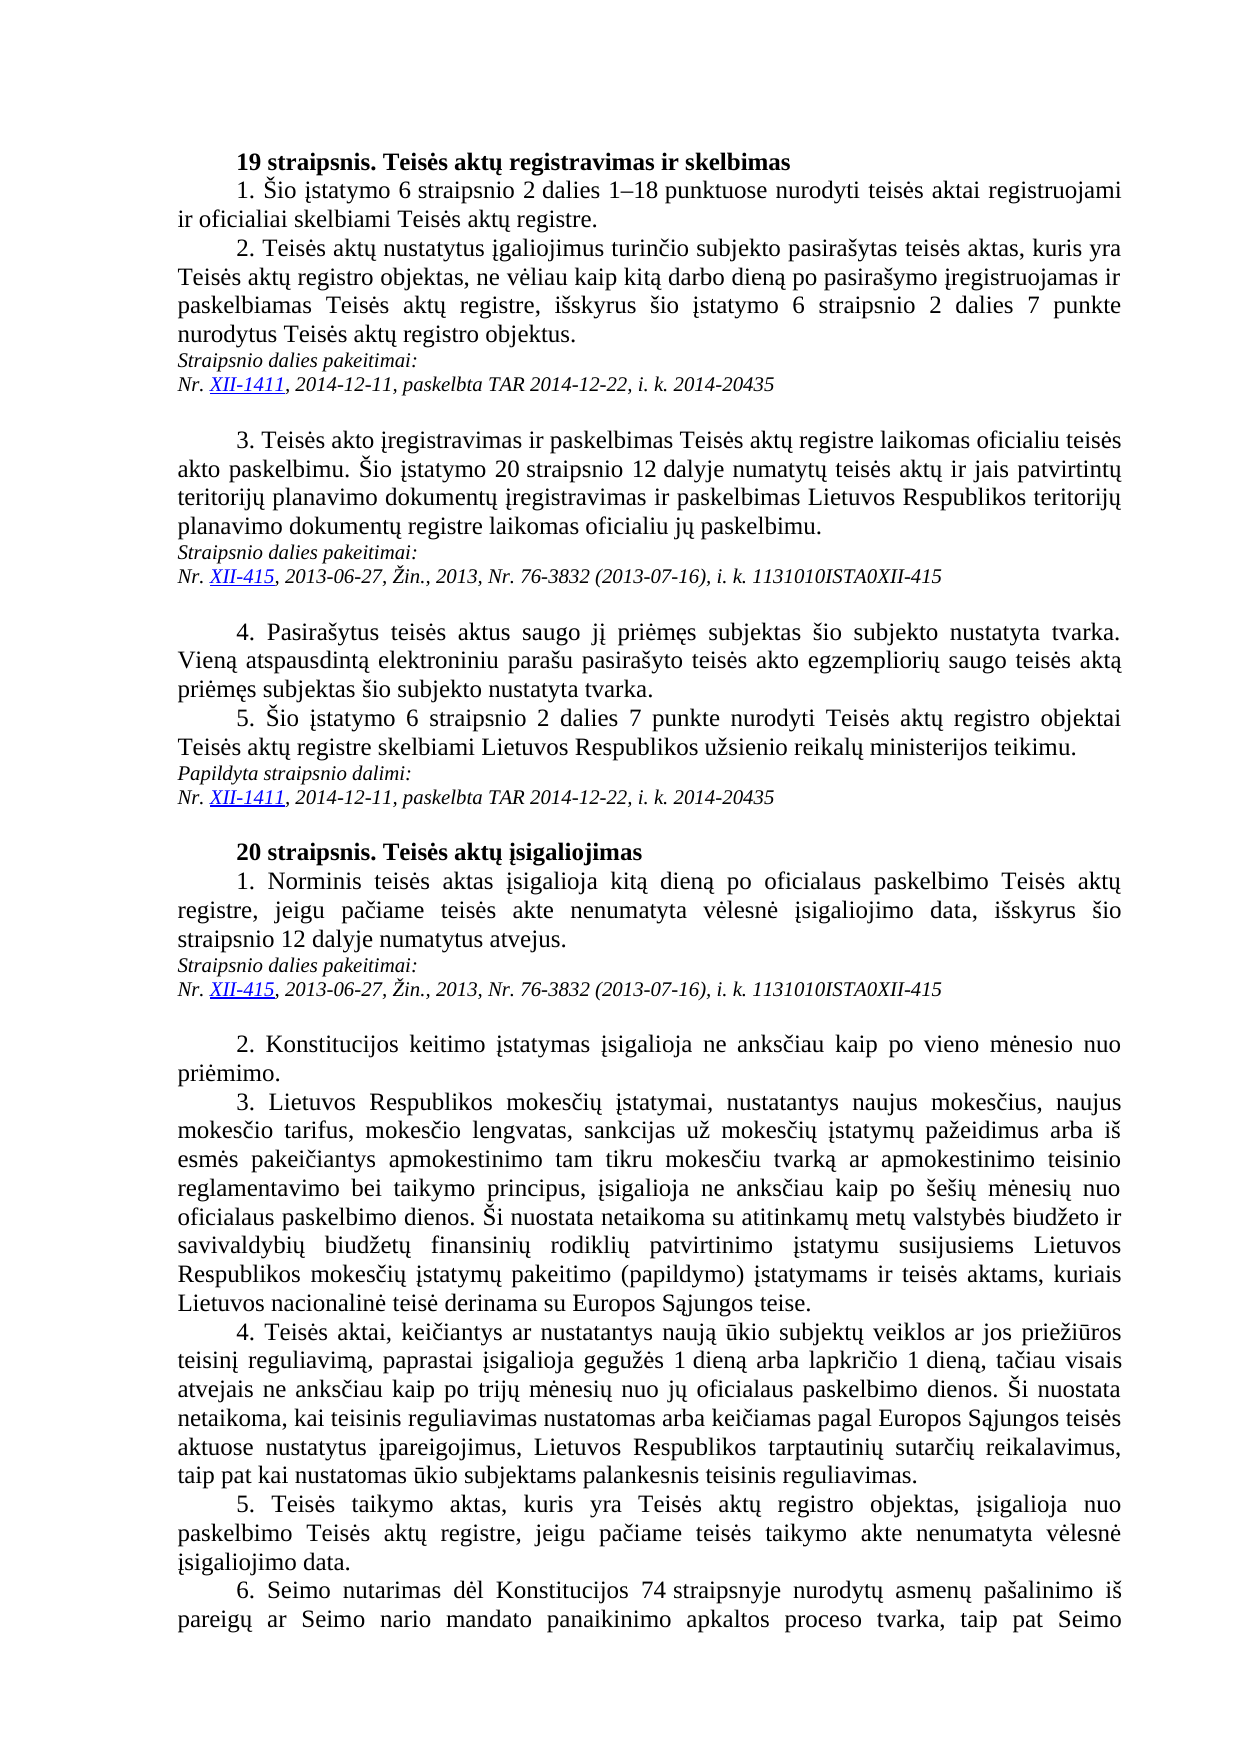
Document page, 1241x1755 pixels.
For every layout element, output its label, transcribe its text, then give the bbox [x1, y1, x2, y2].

text 5. Šio įstatymo 6 straipsnio 2 dalies 7 punkte nurodyti Teisės aktų registro objektai Teisės aktų registre skelbiami Lietuvos Respublikos užsienio reikalų ministerijos teikimu. [177, 703, 1122, 761]
text Papildyta straipsnio dalimi: [177, 761, 1122, 785]
text Nr. XII-415, 2013-06-27, Žin., 2013, Nr. 76-3832 (2013-07-16), i. k. 1131010ISTA0XII-415 [177, 564, 1122, 588]
text 5. Teisės taikymo aktas, kuris yra Teisės aktų registro objektas, įsigalioja nuo paskelbimo Teisės aktų registre, jeigu pačiame teisės taikymo akte nenumatyta vėlesnė įsigaliojimo data. [177, 1489, 1122, 1576]
text 2. Teisės aktų nustatytus įgaliojimus turinčio subjekto pasirašytas teisės aktas, kuris yra Teisės aktų registro objektas, ne vėliau kaip kitą darbo dieną po pasirašymo įregistruojamas ir paskelbiamas Teisės aktų registre, išskyrus šio įstatymo 6 straipsnio 2 dalies 7 punkte nurodytus Teisės aktų registro objektus. [177, 233, 1122, 348]
text Nr. XII-1411, 2014-12-11, paskelbta TAR 2014-12-22, i. k. 2014-20435 [177, 372, 1122, 396]
text Nr. XII-415, 2013-06-27, Žin., 2013, Nr. 76-3832 (2013-07-16), i. k. 1131010ISTA0XII-415 [177, 977, 1122, 1001]
text 1. Šio įstatymo 6 straipsnio 2 dalies 1–18 punktuose nurodyti teisės aktai registruojami ir oficialiai skelbiami Teisės aktų registre. [177, 176, 1122, 233]
text Straipsnio dalies pakeitimai: [177, 952, 1122, 977]
text Nr. XII-1411, 2014-12-11, paskelbta TAR 2014-12-22, i. k. 2014-20435 [177, 785, 1122, 809]
text 3. Lietuvos Respublikos mokesčių įstatymai, nustatantys naujus mokesčius, naujus mokesčio tarifus, mokesčio lengvatas, sankcijas už mokesčių įstatymų pažeidimus arba iš esmės pakeičiantys apmokestinimo tam tikru mokesčiu tvarką ar apmokestinimo teisinio reglamentavimo bei taikymo principus, įsigalioja ne anksčiau kaip po šešių mėnesių nuo oficialaus paskelbimo dienos. Ši nuostata netaikoma su atitinkamų metų valstybės biudžeto ir savivaldybių biudžetų finansinių rodiklių patvirtinimo įstatymu susijusiems Lietuvos Respublikos mokesčių įstatymų pakeitimo (papildymo) įstatymams ir teisės aktams, kuriais Lietuvos nacionalinė teisė derinama su Europos Sąjungos teise. [177, 1087, 1122, 1317]
text 3. Teisės akto įregistravimas ir paskelbimas Teisės aktų registre laikomas oficialiu teisės akto paskelbimu. Šio įstatymo 20 straipsnio 12 dalyje numatytų teisės aktų ir jais patvirtintų teritorijų planavimo dokumentų įregistravimas ir paskelbimas Lietuvos Respublikos teritorijų planavimo dokumentų registre laikomas oficialiu jų paskelbimu. [177, 425, 1122, 540]
text 4. Pasirašytus teisės aktus saugo jį priėmęs subjektas šio subjekto nustatyta tvarka. Vieną atspausdintą elektroniniu parašu pasirašyto teisės akto egzempliorių saugo teisės aktą priėmęs subjektas šio subjekto nustatyta tvarka. [177, 617, 1122, 703]
text 6. Seimo nutarimas dėl Konstitucijos 74 straipsnyje nurodytų asmenų pašalinimo iš pareigų ar Seimo nario mandato panaikinimo apkaltos proceso tvarka, taip pat Seimo [177, 1576, 1122, 1633]
text Straipsnio dalies pakeitimai: [177, 540, 1122, 564]
text 20 straipsnis. Teisės aktų įsigaliojimas [177, 837, 1122, 866]
text 19 straipsnis. Teisės aktų registravimas ir skelbimas [177, 147, 1122, 176]
text 4. Teisės aktai, keičiantys ar nustatantys naują ūkio subjektų veiklos ar jos priežiūros teisinį reguliavimą, paprastai įsigalioja gegužės 1 dieną arba lapkričio 1 dieną, tačiau visais atvejais ne anksčiau kaip po trijų mėnesių nuo jų oficialaus paskelbimo dienos. Ši nuostata netaikoma, kai teisinis reguliavimas nustatomas arba keičiamas pagal Europos Sąjungos teisės aktuose nustatytus įpareigojimus, Lietuvos Respublikos tarptautinių sutarčių reikalavimus, taip pat kai nustatomas ūkio subjektams palankesnis teisinis reguliavimas. [177, 1317, 1122, 1489]
text 2. Konstitucijos keitimo įstatymas įsigalioja ne anksčiau kaip po vieno mėnesio nuo priėmimo. [177, 1029, 1122, 1087]
text Straipsnio dalies pakeitimai: [177, 348, 1122, 372]
text 1. Norminis teisės aktas įsigalioja kitą dieną po oficialaus paskelbimo Teisės aktų registre, jeigu pačiame teisės akte nenumatyta vėlesnė įsigaliojimo data, išskyrus šio straipsnio 12 dalyje numatytus atvejus. [177, 866, 1122, 952]
